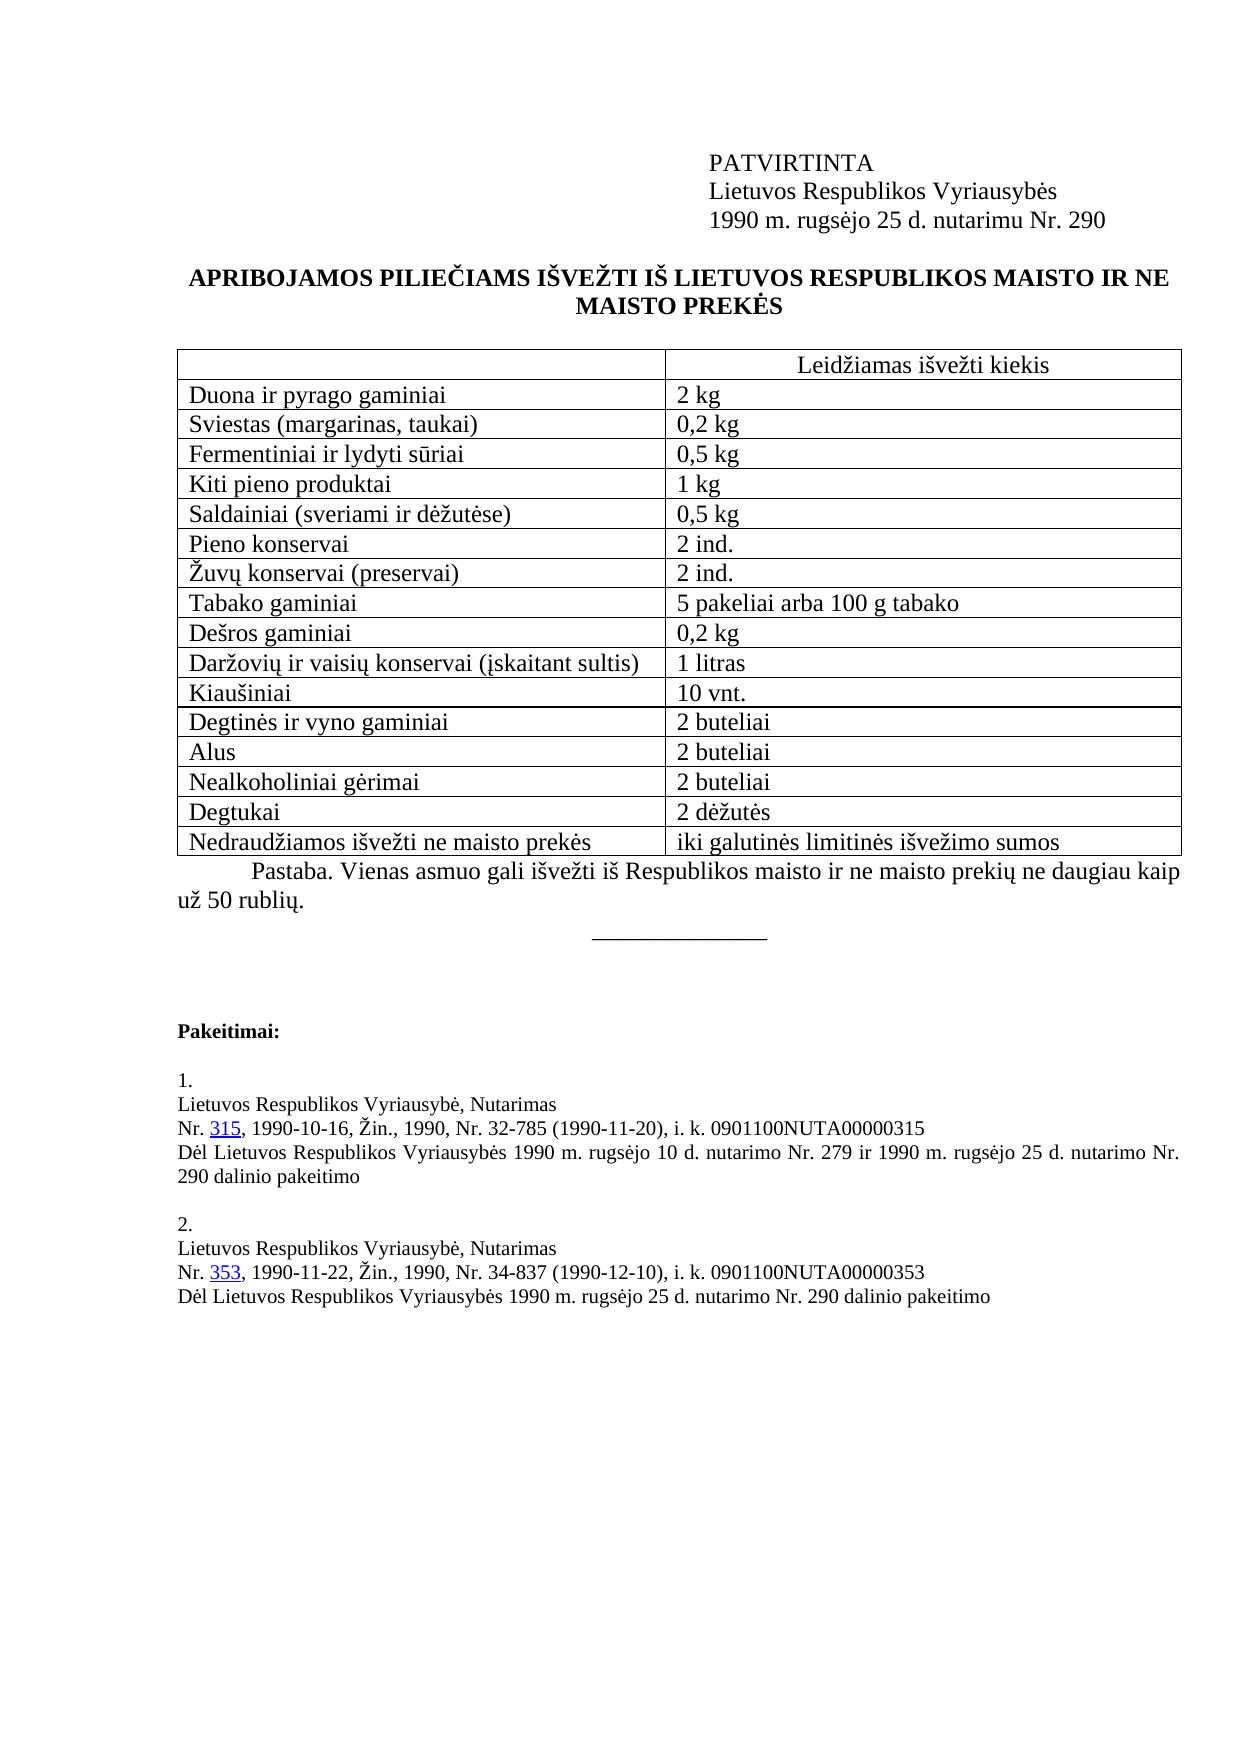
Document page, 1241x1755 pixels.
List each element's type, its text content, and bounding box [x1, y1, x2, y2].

table_cell 0,5 kg [666, 439, 1181, 468]
text Pastaba. Vienas asmuo gali išvežti iš Respublikos maisto ir ne maisto prekių ne daugiau kaip už 50 rublių. [177, 856, 1181, 914]
table_cell Tabako gaminiai [178, 588, 665, 617]
table_cell 10 vnt. [666, 678, 1181, 706]
text Apribojamos piliečiams išvežti iš Lietuvos Respublikos maisto ir ne maisto prekės [177, 263, 1181, 320]
table_header [178, 350, 665, 379]
text 2. [177, 1212, 1181, 1236]
text Dėl Lietuvos Respublikos Vyriausybės 1990 m. rugsėjo 10 d. nutarimo Nr. 279 ir 1990 m. rugsėjo 25 d. nutarimo Nr. 290 dalinio pakeitimo [177, 1140, 1181, 1188]
text Nr. 353, 1990-11-22, Žin., 1990, Nr. 34-837 (1990-12-10), i. k. 0901100NUTA00000353 [177, 1260, 1181, 1284]
table_cell 2 buteliai [666, 737, 1181, 766]
table_cell 0,2 kg [666, 618, 1181, 647]
table_cell 0,5 kg [666, 499, 1181, 528]
table_header Leidžiamas išvežti kiekis [666, 350, 1181, 379]
text Lietuvos Respublikos Vyriausybė, Nutarimas [177, 1092, 1181, 1116]
text Dėl Lietuvos Respublikos Vyriausybės 1990 m. rugsėjo 25 d. nutarimo Nr. 290 dalinio pakeitimo [177, 1284, 1181, 1308]
table_cell 2 buteliai [666, 767, 1181, 796]
table_cell Dešros gaminiai [178, 618, 665, 647]
text ______________ [177, 914, 1181, 943]
text 1990 m. rugsėjo 25 d. nutarimu Nr. 290 [177, 205, 1181, 234]
table_cell Saldainiai (sveriami ir dėžutėse) [178, 499, 665, 528]
table_cell 2 dėžutės [666, 797, 1181, 826]
table_cell Daržovių ir vaisių konservai (įskaitant sultis) [178, 648, 665, 677]
table_cell 1 kg [666, 469, 1181, 498]
table_cell 2 kg [666, 380, 1181, 408]
table_cell Sviestas (margarinas, taukai) [178, 410, 665, 438]
table_cell 2 ind. [666, 559, 1181, 587]
table_cell Fermentiniai ir lydyti sūriai [178, 439, 665, 468]
table_cell Degtukai [178, 797, 665, 826]
table_cell 1 litras [666, 648, 1181, 677]
text Nr. 315, 1990-10-16, Žin., 1990, Nr. 32-785 (1990-11-20), i. k. 0901100NUTA00000315 [177, 1116, 1181, 1140]
table_cell Pieno konservai [178, 529, 665, 557]
text Lietuvos Respublikos Vyriausybė, Nutarimas [177, 1236, 1181, 1260]
table_cell Degtinės ir vyno gaminiai [178, 708, 665, 736]
table_cell 0,2 kg [666, 410, 1181, 438]
table_cell Žuvų konservai (preservai) [178, 559, 665, 587]
table_cell Kiaušiniai [178, 678, 665, 706]
text PATVIRTINTA [177, 148, 1181, 176]
table_cell 2 buteliai [666, 708, 1181, 736]
table_cell Alus [178, 737, 665, 766]
table_cell Nealkoholiniai gėrimai [178, 767, 665, 796]
text Lietuvos Respublikos Vyriausybės [177, 176, 1181, 205]
text 1. [177, 1068, 1181, 1092]
table_cell 2 ind. [666, 529, 1181, 557]
table_cell Kiti pieno produktai [178, 469, 665, 498]
text Pakeitimai: [177, 1019, 1181, 1043]
table_cell iki galutinės limitinės išvežimo sumos [666, 827, 1181, 855]
table_cell Duona ir pyrago gaminiai [178, 380, 665, 408]
table_cell Nedraudžiamos išvežti ne maisto prekės [178, 827, 665, 855]
table_cell 5 pakeliai arba 100 g tabako [666, 588, 1181, 617]
